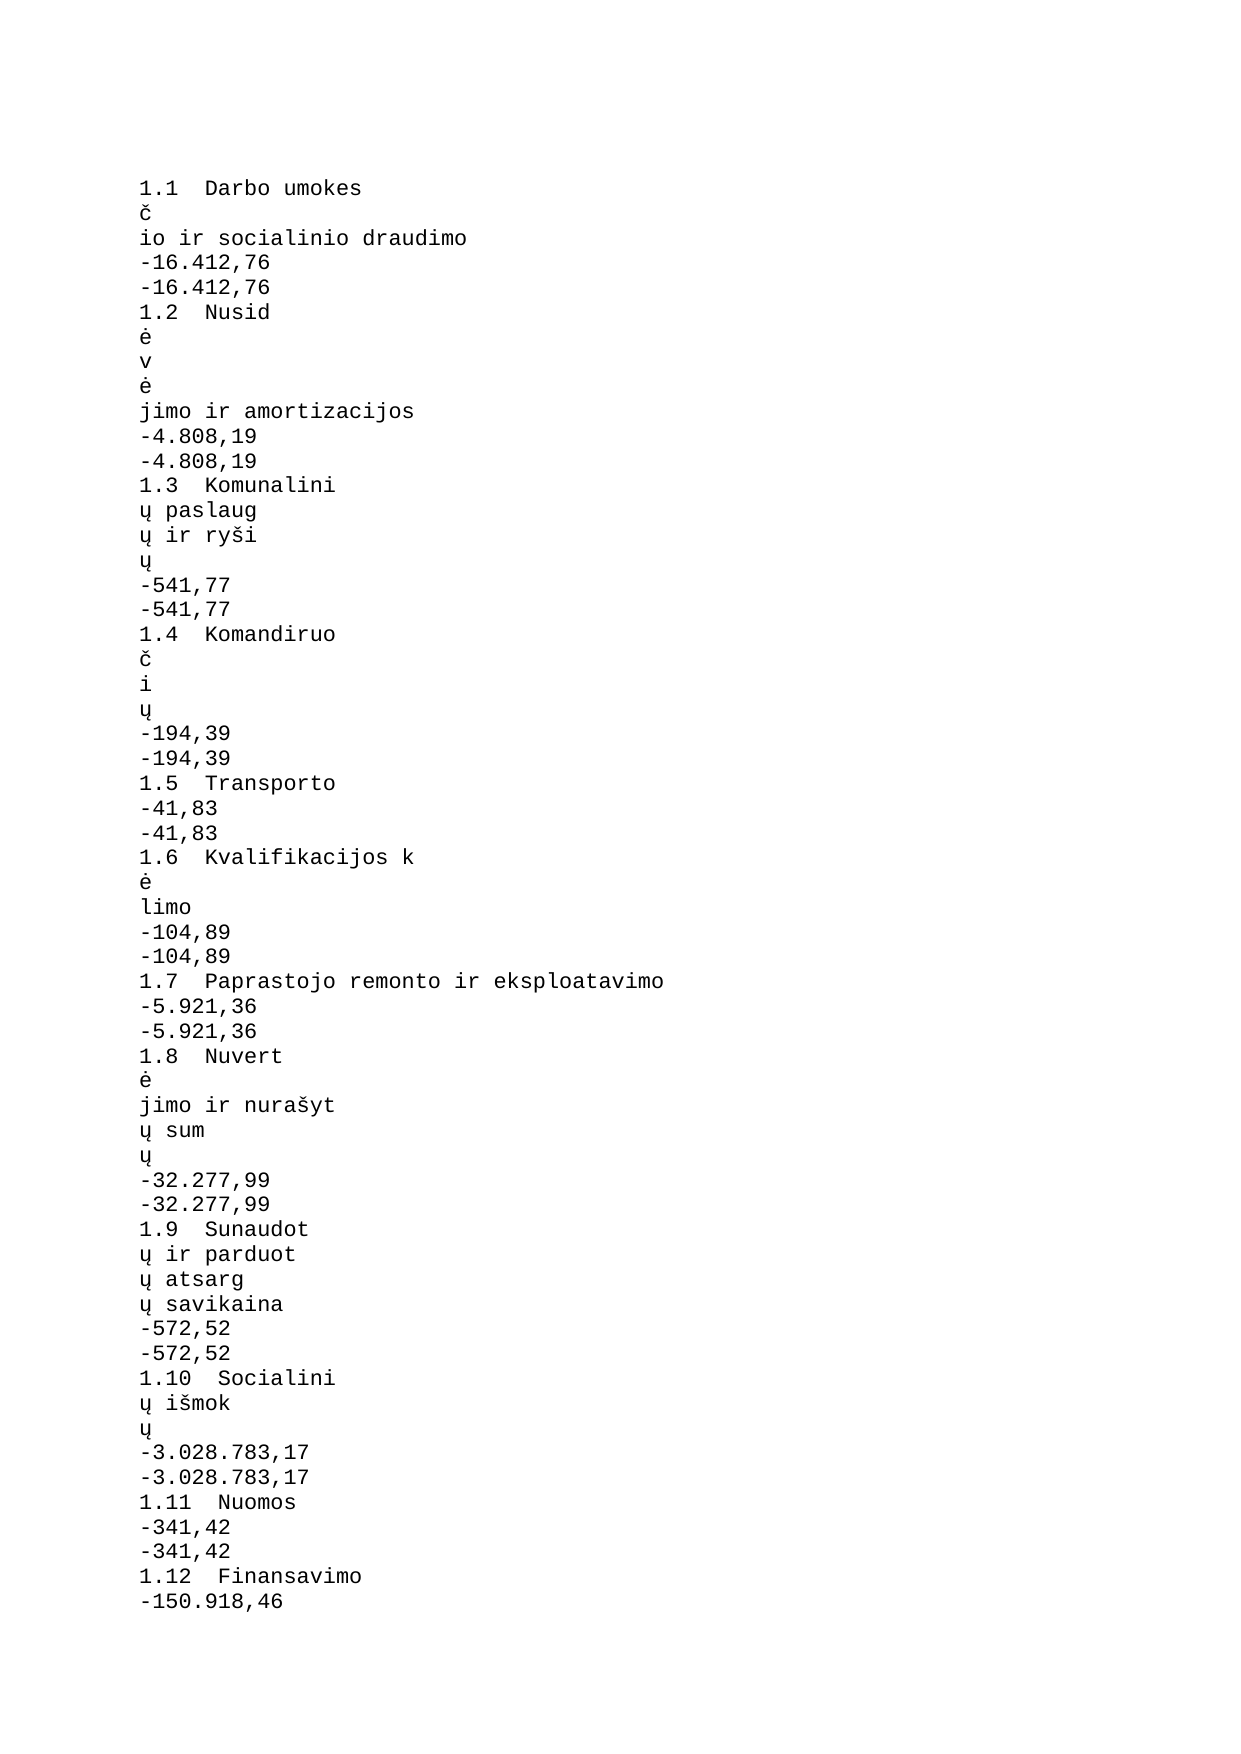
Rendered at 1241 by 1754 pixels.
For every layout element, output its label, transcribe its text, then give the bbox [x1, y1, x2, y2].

text 1.1 Darbo umokes [139, 177, 1101, 202]
text ė [139, 376, 1101, 400]
text -3.028.783,17 [139, 1442, 1101, 1466]
text -4.808,19 [139, 425, 1101, 450]
text ų savikaina [139, 1293, 1101, 1318]
text 1.3 Komunalini [139, 475, 1101, 499]
text ė [139, 326, 1101, 351]
text ų atsarg [139, 1268, 1101, 1293]
text io ir socialinio draudimo [139, 227, 1101, 252]
text jimo ir amortizacijos [139, 400, 1101, 425]
text -32.277,99 [139, 1194, 1101, 1218]
text ų paslaug [139, 499, 1101, 524]
text ų [139, 1144, 1101, 1169]
text -150.918,46 [139, 1590, 1101, 1615]
text -16.412,76 [139, 276, 1101, 301]
text i [139, 673, 1101, 698]
text 1.5 Transporto [139, 772, 1101, 797]
text ė [139, 871, 1101, 896]
text ų ir parduot [139, 1243, 1101, 1268]
text -5.921,36 [139, 995, 1101, 1020]
text -541,77 [139, 574, 1101, 599]
text -16.412,76 [139, 252, 1101, 276]
text v [139, 351, 1101, 376]
text -32.277,99 [139, 1169, 1101, 1194]
text 1.4 Komandiruo [139, 623, 1101, 648]
text 1.10 Socialini [139, 1367, 1101, 1392]
text -194,39 [139, 747, 1101, 772]
text 1.2 Nusid [139, 301, 1101, 326]
text ė [139, 1070, 1101, 1094]
text -4.808,19 [139, 450, 1101, 475]
text 1.6 Kvalifikacijos k [139, 847, 1101, 871]
text 1.7 Paprastojo remonto ir eksploatavimo [139, 971, 1101, 995]
text -104,89 [139, 946, 1101, 971]
text ų išmok [139, 1392, 1101, 1417]
text -104,89 [139, 921, 1101, 946]
text č [139, 648, 1101, 673]
text -341,42 [139, 1516, 1101, 1541]
text 1.8 Nuvert [139, 1045, 1101, 1070]
text jimo ir nurašyt [139, 1094, 1101, 1119]
text ų sum [139, 1119, 1101, 1144]
text -572,52 [139, 1342, 1101, 1367]
text -341,42 [139, 1541, 1101, 1566]
text ų [139, 1417, 1101, 1442]
text limo [139, 896, 1101, 921]
text -572,52 [139, 1318, 1101, 1342]
text ų ir ryši [139, 524, 1101, 549]
text 1.12 Finansavimo [139, 1566, 1101, 1590]
text 1.11 Nuomos [139, 1491, 1101, 1516]
text ų [139, 549, 1101, 574]
text -41,83 [139, 822, 1101, 847]
text -541,77 [139, 599, 1101, 623]
text č [139, 202, 1101, 227]
text ų [139, 698, 1101, 723]
text -41,83 [139, 797, 1101, 822]
text -5.921,36 [139, 1020, 1101, 1045]
text -3.028.783,17 [139, 1466, 1101, 1491]
text -194,39 [139, 723, 1101, 747]
text 1.9 Sunaudot [139, 1218, 1101, 1243]
